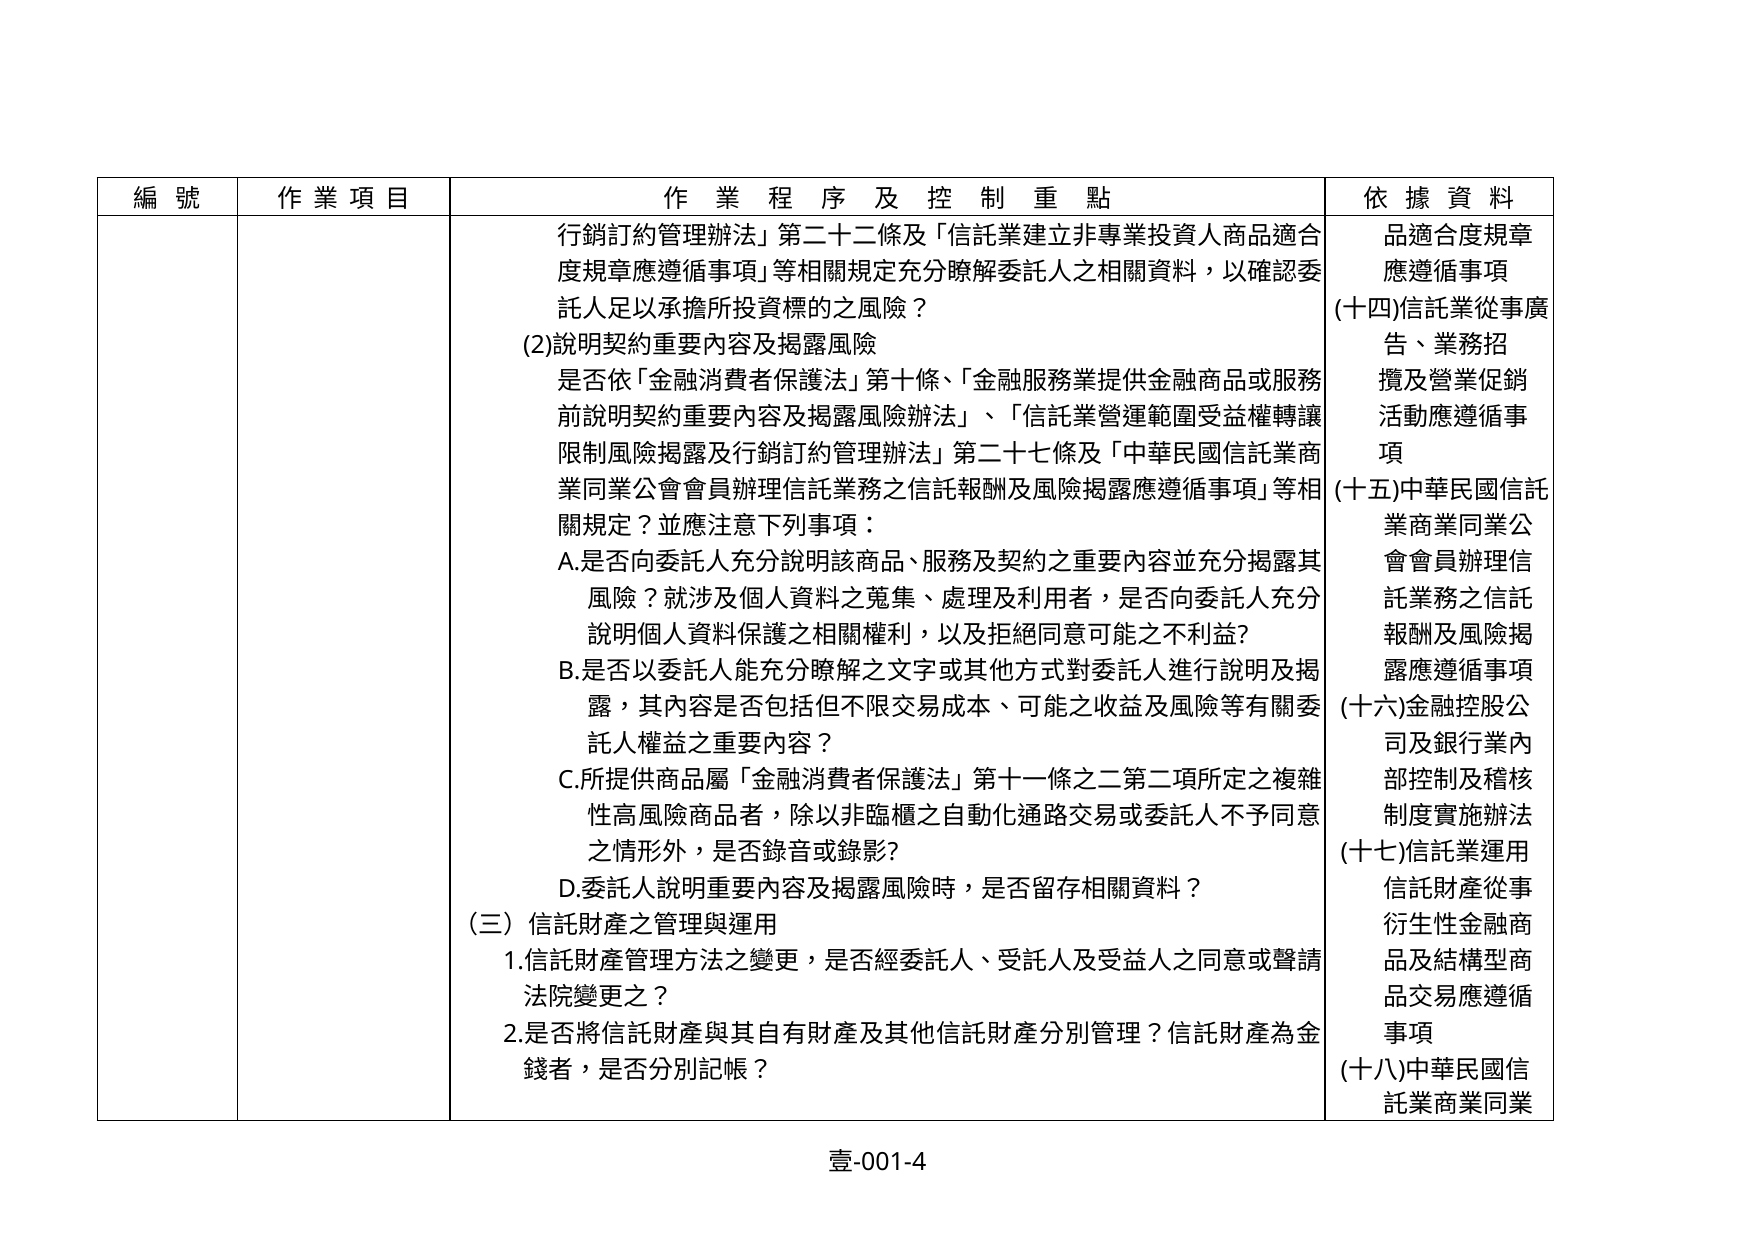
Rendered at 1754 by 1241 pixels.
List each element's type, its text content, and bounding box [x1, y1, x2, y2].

table_cell [238, 216, 449, 1119]
table_header 編 號 [98, 178, 237, 214]
table_cell 行銷訂約管理辦法」第二十二條及「信託業建立非專業投資人商品適合度規章應遵循事項」等相關規定充分瞭解委託人之相關資料，以確認委託人足以承擔所投資標的之風險？ (2)說明契約重要內容及揭露風險 是否依「金融消費者保護法」第十條、「金融服務業提供金融商品或服務前說明契約重要內容及揭露風險辦法」、「信託業營運範圍受益權轉讓限制風險揭露及行銷訂約管理辦法」第二十七條及「中華民國信託業商業同業公會會員辦理信託業務之信託報酬及風險揭露應遵循事項」等相關規定？並應注意下列事項： A.是否向委託人充分說明該商品、服務及契約之重要內容並充分揭露其風險？就涉及個人資料之蒐集、處理及利用者，是否向委託人充分說明個人資料保護之相關權利，以及拒絕同意可能之不利益? B.是否以委託人能充分瞭解之文字或其他方式對委託人進行說明及揭露，其內容是否包括但不限交易成本、可能之收益及風險等有關委託人權益之重要內容？ C.所提供商品屬「金融消費者保護法」第十一條之二第二項所定之複雜性高風險商品者，除以非臨櫃之自動化通路交易或委託人不予同意之情形外，是否錄音或錄影? D.委託人說明重要內容及揭露風險時，是否留存相關資料？ （三）信託財產之管理與運用 1.信託財產管理方法之變更，是否經委託人、受託人及受益人之同意或聲請法院變更之？ 2.是否將信託財產與其自有財產及其他信託財產分別管理？信託財產為金錢者，是否分別記帳？ [451, 216, 1324, 1119]
table_cell [98, 216, 237, 1119]
table_header [175, 93, 208, 111]
table_header 依 據 資 料 [1326, 178, 1553, 214]
table_header 作 業 程 序 及 控 制 重 點 [451, 178, 1324, 214]
table_header 作 業 項 目 [238, 178, 449, 214]
table_cell 品適合度規章應遵循事項 (十四)信託業從事廣告、業務招 攬及營業促銷活動應遵循事項 (十五)中華民國信託業商業同業公會會員辦理信託業務之信託報酬及風險揭露應遵循事項 (十六)金融控股公司及銀行業內部控制及稽核制度實施辦法 (十七)信託業運用信託財產從事衍生性金融商品及結構型商品交易應遵循事項 (十八)中華民國信託業商業同業 [1326, 216, 1553, 1119]
